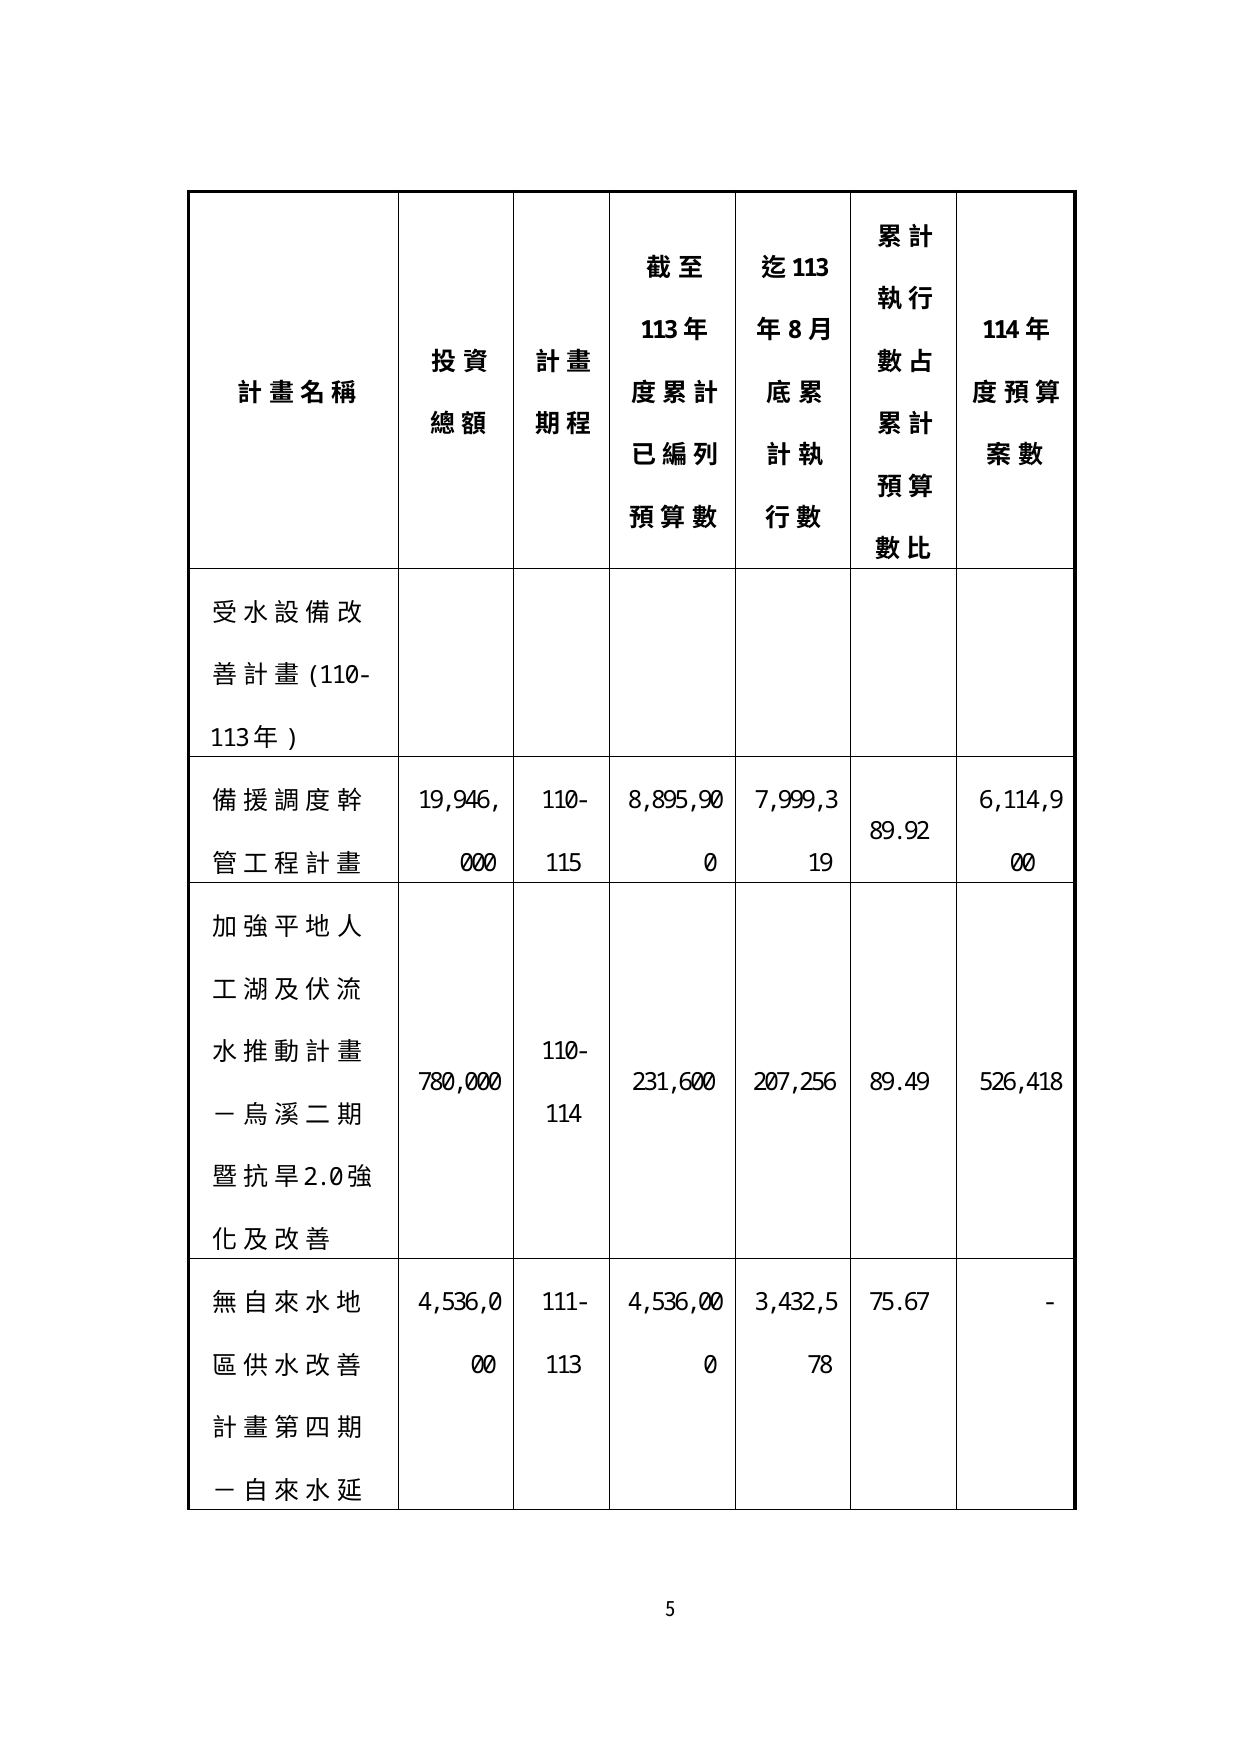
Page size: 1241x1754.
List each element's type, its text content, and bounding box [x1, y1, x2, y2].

table_cell [851, 569, 956, 756]
table_cell 110-115 [514, 757, 609, 882]
table_cell [514, 569, 609, 756]
table_cell 8,895,900 [610, 757, 735, 882]
table_cell 4,536,000 [399, 1259, 513, 1509]
table_cell 89.92 [851, 757, 956, 882]
table_header 截至113年度累計已編列預算數 [610, 193, 735, 568]
table_cell 6,114,900 [957, 757, 1073, 882]
table_header 投資總額 [399, 193, 513, 568]
table_cell 89.49 [851, 883, 956, 1258]
table_header 114年度預算案數 [957, 193, 1073, 568]
table_cell 110-114 [514, 883, 609, 1258]
table_cell - [957, 1259, 1073, 1509]
table_header 迄113年8月底累計執行數 [736, 193, 850, 568]
table_cell 111-113 [514, 1259, 609, 1509]
table_cell 3,432,578 [736, 1259, 850, 1509]
table_header 計畫名稱 [190, 193, 398, 568]
table_cell - [957, 569, 1073, 756]
table_cell 加強平地人工湖及伏流水推動計畫－烏溪二期暨抗旱2.0強化及改善 [190, 883, 398, 1258]
table_cell 75.67 [851, 1259, 956, 1509]
table_cell 526,418 [957, 883, 1073, 1258]
table_cell 207,256 [736, 883, 850, 1258]
table_cell 無自來水地區供水改善計畫第四期－自來水延 [190, 1259, 398, 1509]
table_cell 780,000 [399, 883, 513, 1258]
table_cell 231,600 [610, 883, 735, 1258]
table_cell 19,946,000 [399, 757, 513, 882]
table_cell 7,999,319 [736, 757, 850, 882]
table_header 計畫 期程 [514, 193, 609, 568]
table_cell 備援調度幹管工程計畫 [190, 757, 398, 882]
table_cell [610, 569, 735, 756]
table_header 累計執行數占累計預算數比 [851, 193, 956, 568]
table_cell 受水設備改善計畫(110-113年) [190, 569, 398, 756]
table_cell [736, 569, 850, 756]
table_cell 4,536,000 [610, 1259, 735, 1509]
table_cell [399, 569, 513, 756]
